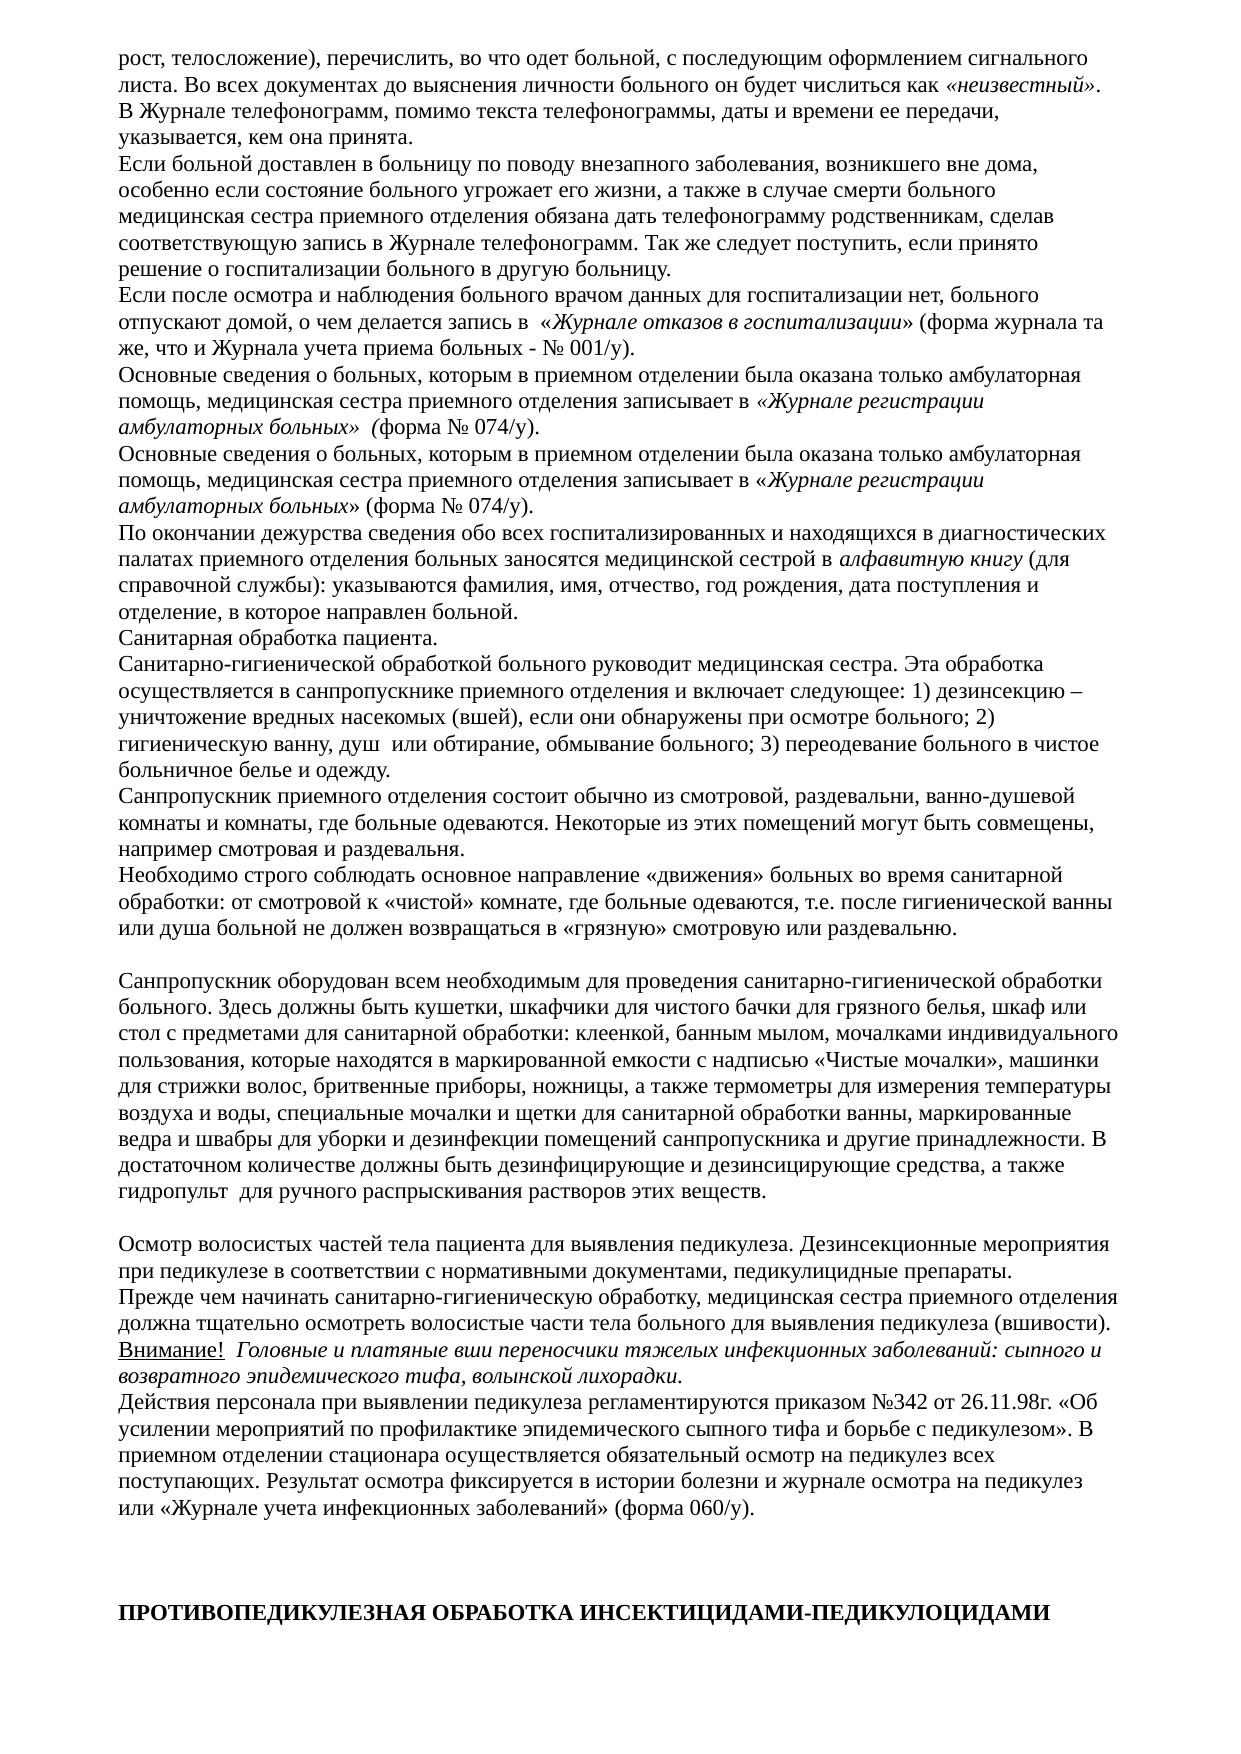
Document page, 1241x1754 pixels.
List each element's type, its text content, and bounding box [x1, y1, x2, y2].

text Санпропускник оборудован всем необходимым для проведения санитарно-гигиенической обработки больного. Здесь должны быть кушетки, шкафчики для чистого бачки для грязного белья, шкаф или стол с предметами для санитарной обработки: клеенкой, банным мылом, мочалками индивидуального пользования, которые находятся в маркированной емкости с надписью «Чистые мочалки», машинки для стрижки волос, бритвенные приборы, ножницы, а также термометры для измерения температуры воздуха и воды, специальные мочалки и щетки для санитарной обработки ванны, маркированные ведра и швабры для уборки и дезинфекции помещений санпропускника и другие принадлежности. В достаточном количестве должны быть дезинфицирующие и дезинсицирующие средства, а также гидропульт для ручного распрыскивания растворов этих веществ. [118, 967, 1122, 1204]
text Внимание! Головные и платяные вши переносчики тяжелых инфекционных заболеваний: сыпного и возвратного эпидемического тифа, волынской лихорадки. [118, 1336, 1122, 1388]
text Прежде чем начинать санитарно-гигиеническую обработку, медицинская сестра приемного отделения должна тщательно осмотреть волосистые части тела больного для выявления педикулеза (вшивости). [118, 1283, 1122, 1336]
text Санитарная обработка пациента. [118, 624, 1122, 651]
text Необходимо строго соблюдать основное направление «движения» больных во время санитарной обработки: от смотровой к «чистой» комнате, где больные одеваются, т.е. после гигиенической ванны или душа больной не должен возвращаться в «грязную» смотровую или раздевальню. [118, 861, 1122, 940]
text Если больной доставлен в больницу по поводу внезапного заболевания, возникшего вне дома, особенно если состояние больного угрожает его жизни, а также в случае смерти больного медицинская сестра приемного отделения обязана дать телефонограмму родственникам, сделав соответствующую запись в Журнале телефонограмм. Так же следует поступить, если принято решение о госпитализации больного в другую больницу. [118, 150, 1122, 282]
text По окончании дежурства сведения обо всех госпитализированных и находящихся в диагностических палатах приемного отделения больных заносятся медицинской сестрой в алфавитную книгу (для справочной службы): указываются фамилия, имя, отчество, год рождения, дата поступления и отделение, в которое направлен больной. [118, 519, 1122, 624]
text Санитарно-гигиенической обработкой больного руководит медицинская сестра. Эта обработка осуществляется в санпропускнике приемного отделения и включает следующее: 1) дезинсекцию – уничтожение вредных насекомых (вшей), если они обнаружены при осмотре больного; 2) гигиеническую ванну, душ или обтирание, обмывание больного; 3) переодевание больного в чистое больничное белье и одежду. [118, 651, 1122, 782]
text рост, телосложение), перечислить, во что одет больной, с последующим оформлением сигнального листа. Во всех документах до выяснения личности больного он будет числиться как «неизвестный». В Журнале телефонограмм, помимо текста телефонограммы, даты и времени ее передачи, указывается, кем она принята. [118, 44, 1122, 150]
text Основные сведения о больных, которым в приемном отделении была оказана только амбулаторная помощь, медицинская сестра приемного отделения записывает в «Журнале регистрации амбулаторных больных» (форма № 074/у). [118, 440, 1122, 519]
text ПРОТИВОПЕДИКУЛЕЗНАЯ ОБРАБОТКА ИНСЕКТИЦИДАМИ-ПЕДИКУЛОЦИДАМИ [118, 1599, 1122, 1626]
text Основные сведения о больных, которым в приемном отделении была оказана только амбулаторная помощь, медицинская сестра приемного отделения записывает в «Журнале регистрации амбулаторных больных» (форма № 074/у). [118, 361, 1122, 440]
text Действия персонала при выявлении педикулеза регламентируются приказом №342 от 26.11.98г. «Об усилении мероприятий по профилактике эпидемического сыпного тифа и борьбе с педикулезом». В приемном отделении стационара осуществляется обязательный осмотр на педикулез всех поступающих. Результат осмотра фиксируется в истории болезни и журнале осмотра на педикулез или «Журнале учета инфекционных заболеваний» (форма 060/у). [118, 1388, 1122, 1520]
text Если после осмотра и наблюдения больного врачом данных для госпитализации нет, больного отпускают домой, о чем делается запись в «Журнале отказов в госпитализации» (форма журнала та же, что и Журнала учета приема больных - № 001/у). [118, 282, 1122, 361]
text Осмотр волосистых частей тела пациента для выявления педикулеза. Дезинсекционные мероприятия при педикулезе в соответствии с нормативными документами, педикулицидные препараты. [118, 1230, 1122, 1283]
text Санпропускник приемного отделения состоит обычно из смотровой, раздевальни, ванно-душевой комнаты и комнаты, где больные одеваются. Некоторые из этих помещений могут быть совмещены, например смотровая и раздевальня. [118, 782, 1122, 861]
